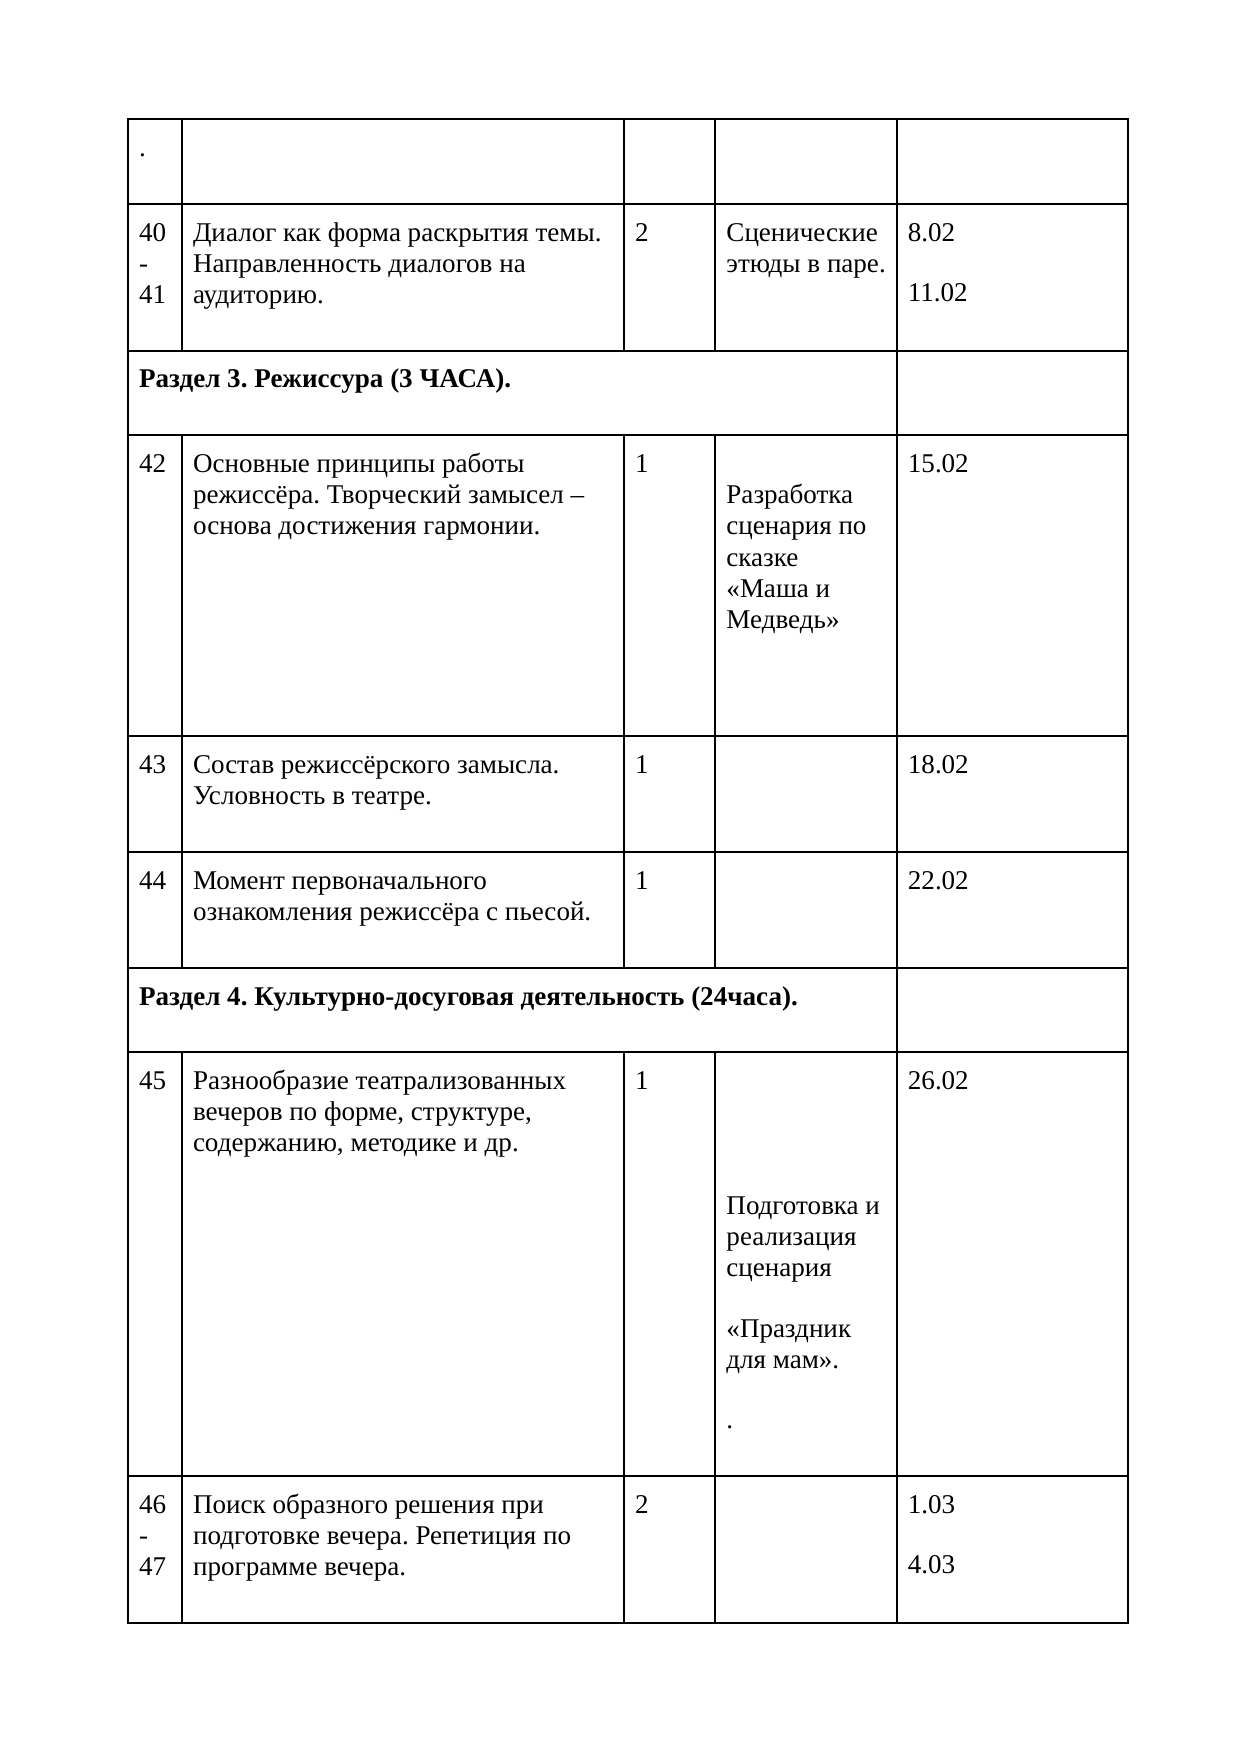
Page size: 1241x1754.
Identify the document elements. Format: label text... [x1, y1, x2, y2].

table_cell 15.02 [898, 436, 1127, 735]
table_cell Раздел 4. Культурно-досуговая деятельность (24часа). [129, 969, 896, 1051]
table_cell 1.03 4.03 [898, 1477, 1127, 1622]
table_cell Состав режиссёрского замысла. Условность в театре. [183, 737, 623, 851]
table_cell Разработка сценария по сказке «Маша и Медведь» [716, 436, 896, 735]
table_cell [898, 352, 1127, 434]
table_cell 18.02 [898, 737, 1127, 851]
table_cell 26.02 [898, 1053, 1127, 1475]
table_cell [898, 120, 1127, 203]
table_cell . [129, 120, 181, 203]
table_cell [898, 969, 1127, 1051]
table_cell 43 [129, 737, 181, 851]
table_cell 8.02 11.02 [898, 205, 1127, 349]
table_cell [625, 120, 714, 203]
table_cell [716, 120, 896, 203]
table_cell Момент первоначального ознакомления режиссёра с пьесой. [183, 853, 623, 967]
table_cell 46-47 [129, 1477, 181, 1622]
table_cell Поиск образного решения при подготовке вечера. Репетиция по программе вечера. [183, 1477, 623, 1622]
table_cell Подготовка и реализация сценария «Праздник для мам». . [716, 1053, 896, 1475]
table_cell 2 [625, 205, 714, 349]
table_cell 2 [625, 1477, 714, 1622]
table_cell 44 [129, 853, 181, 967]
table_cell Основные принципы работы режиссёра. Творческий замысел – основа достижения гармонии. [183, 436, 623, 735]
table_cell 1 [625, 436, 714, 735]
table_cell Диалог как форма раскрытия темы. Направленность диалогов на аудиторию. [183, 205, 623, 349]
table_cell [716, 1477, 896, 1622]
table_cell 1 [625, 1053, 714, 1475]
table_cell 40-41 [129, 205, 181, 349]
table_cell [716, 737, 896, 851]
table_cell Разнообразие театрализованных вечеров по форме, структуре, содержанию, методике и др. [183, 1053, 623, 1475]
table_cell Сценические этюды в паре. [716, 205, 896, 349]
table_cell [183, 120, 623, 203]
table_cell Раздел 3. Режиссура (3 ЧАСА). [129, 352, 896, 434]
table_cell 1 [625, 853, 714, 967]
table_cell 45 [129, 1053, 181, 1475]
table_cell 1 [625, 737, 714, 851]
table_cell [716, 853, 896, 967]
table_cell 42 [129, 436, 181, 735]
table_cell 22.02 [898, 853, 1127, 967]
